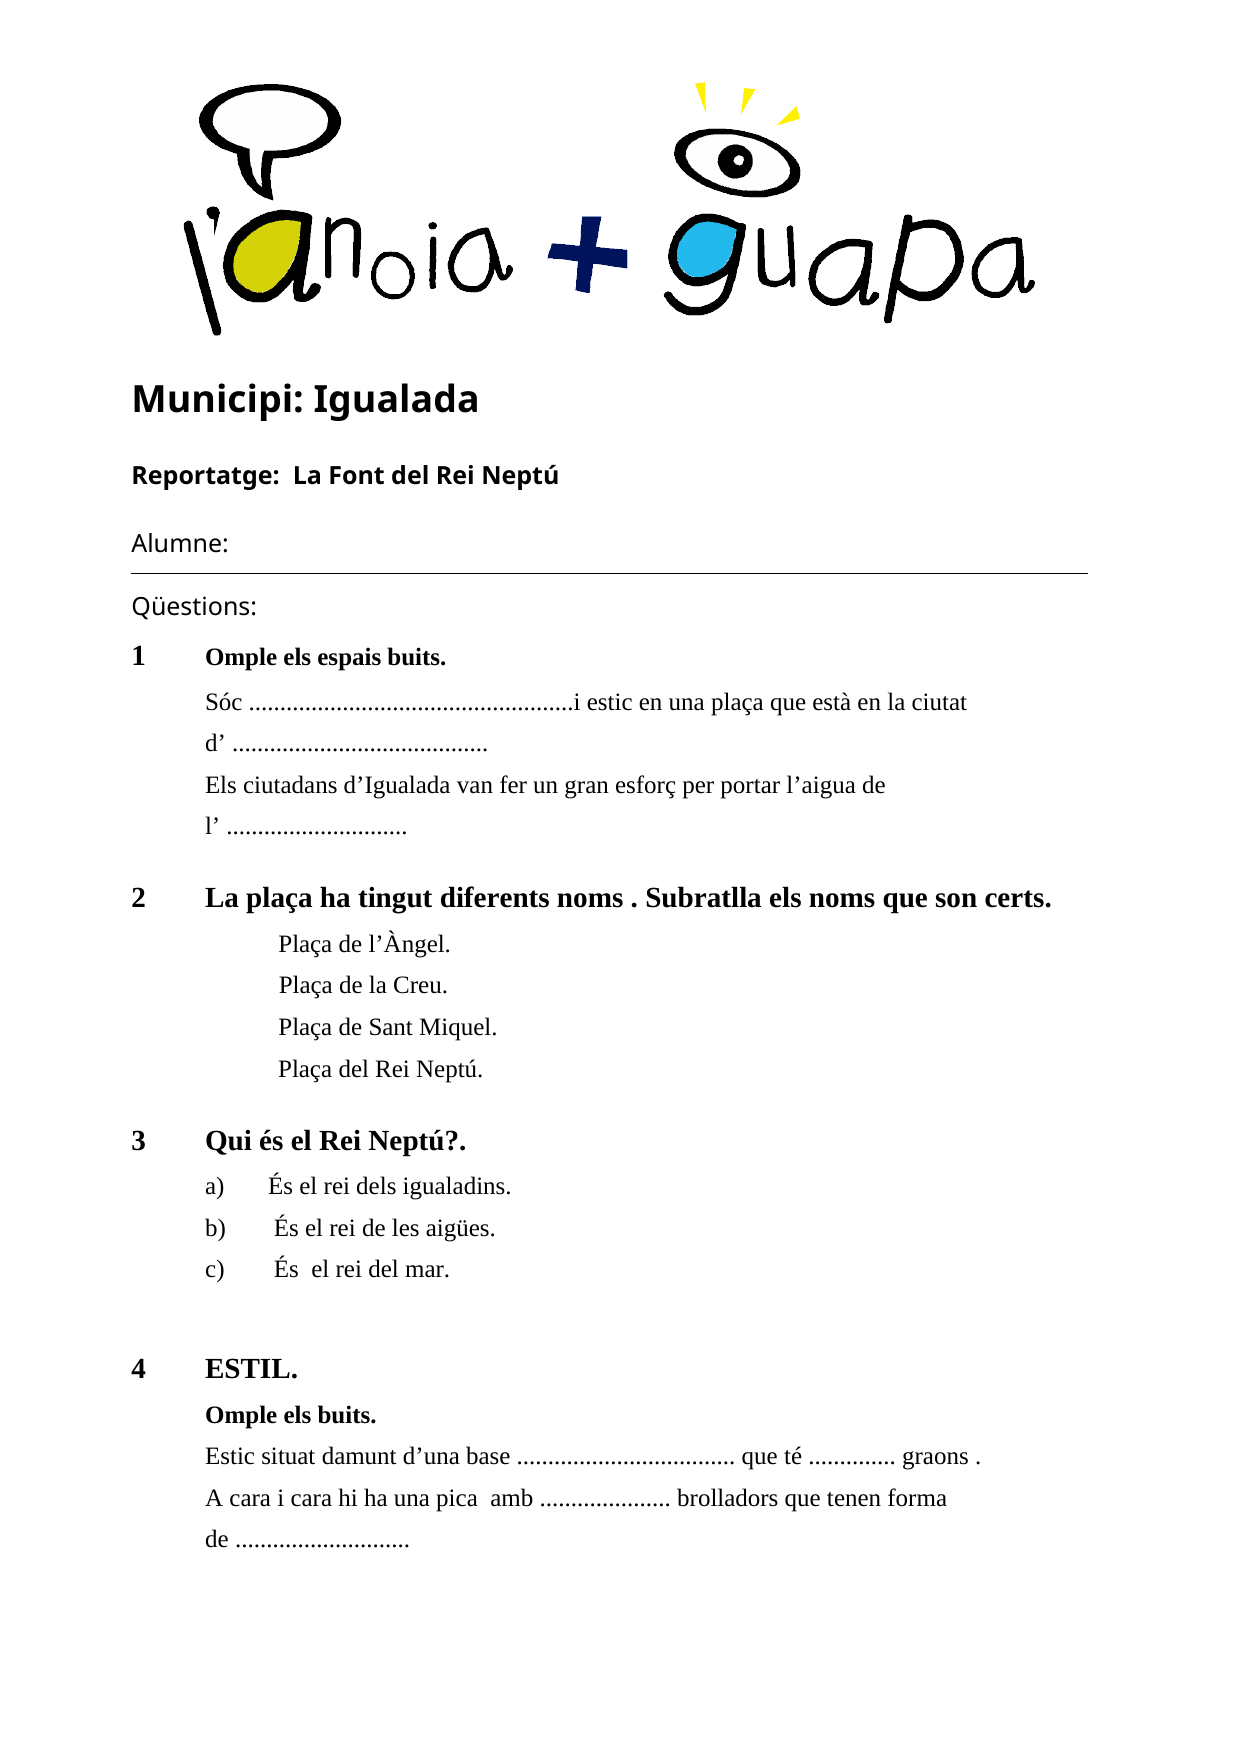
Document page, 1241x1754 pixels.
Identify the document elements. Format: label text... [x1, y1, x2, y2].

text Plaça del Rei Neptú. [277, 1055, 1087, 1082]
list És el rei del mar. [205, 1256, 1087, 1283]
picture [183, 82, 1035, 336]
list Qui és el Rei Neptú?. [131, 1124, 1087, 1156]
text Qüestions: [131, 588, 1087, 622]
text Omple els buits. [205, 1401, 1087, 1429]
text d’ ......................................... [205, 729, 1087, 757]
list La plaça ha tingut diferents noms . Subratlla els noms que son certs. [131, 882, 1087, 914]
text Plaça de Sant Miquel. [278, 1013, 1087, 1041]
text Reportatge: La Font del Rei Neptú [131, 457, 1087, 492]
text Els ciutadans d’Igualada van fer un gran esforç per portar l’aigua de [205, 771, 1087, 798]
text l’ ............................. [205, 812, 1087, 840]
text Sóc ....................................................i estic en una plaça que està en la ciutat [205, 688, 1087, 715]
text Plaça de la Creu. [278, 972, 1087, 999]
list És el rei de les aigües. [205, 1214, 1087, 1242]
text Estic situat damunt d’una base ................................... que té .............. graons . [131, 1442, 1087, 1470]
list ESTIL. [131, 1352, 1087, 1385]
text A cara i cara hi ha una pica amb ..................... brolladors que tenen forma de ............................ [205, 1484, 1087, 1553]
text a) És el rei dels igualadins. [131, 1172, 1087, 1200]
list Omple els espais buits. [131, 639, 1087, 671]
text Alumne: [131, 526, 1087, 560]
text Municipi: Igualada [131, 372, 1087, 423]
subtitle Plaça de l’Àngel. [204, 930, 1087, 958]
